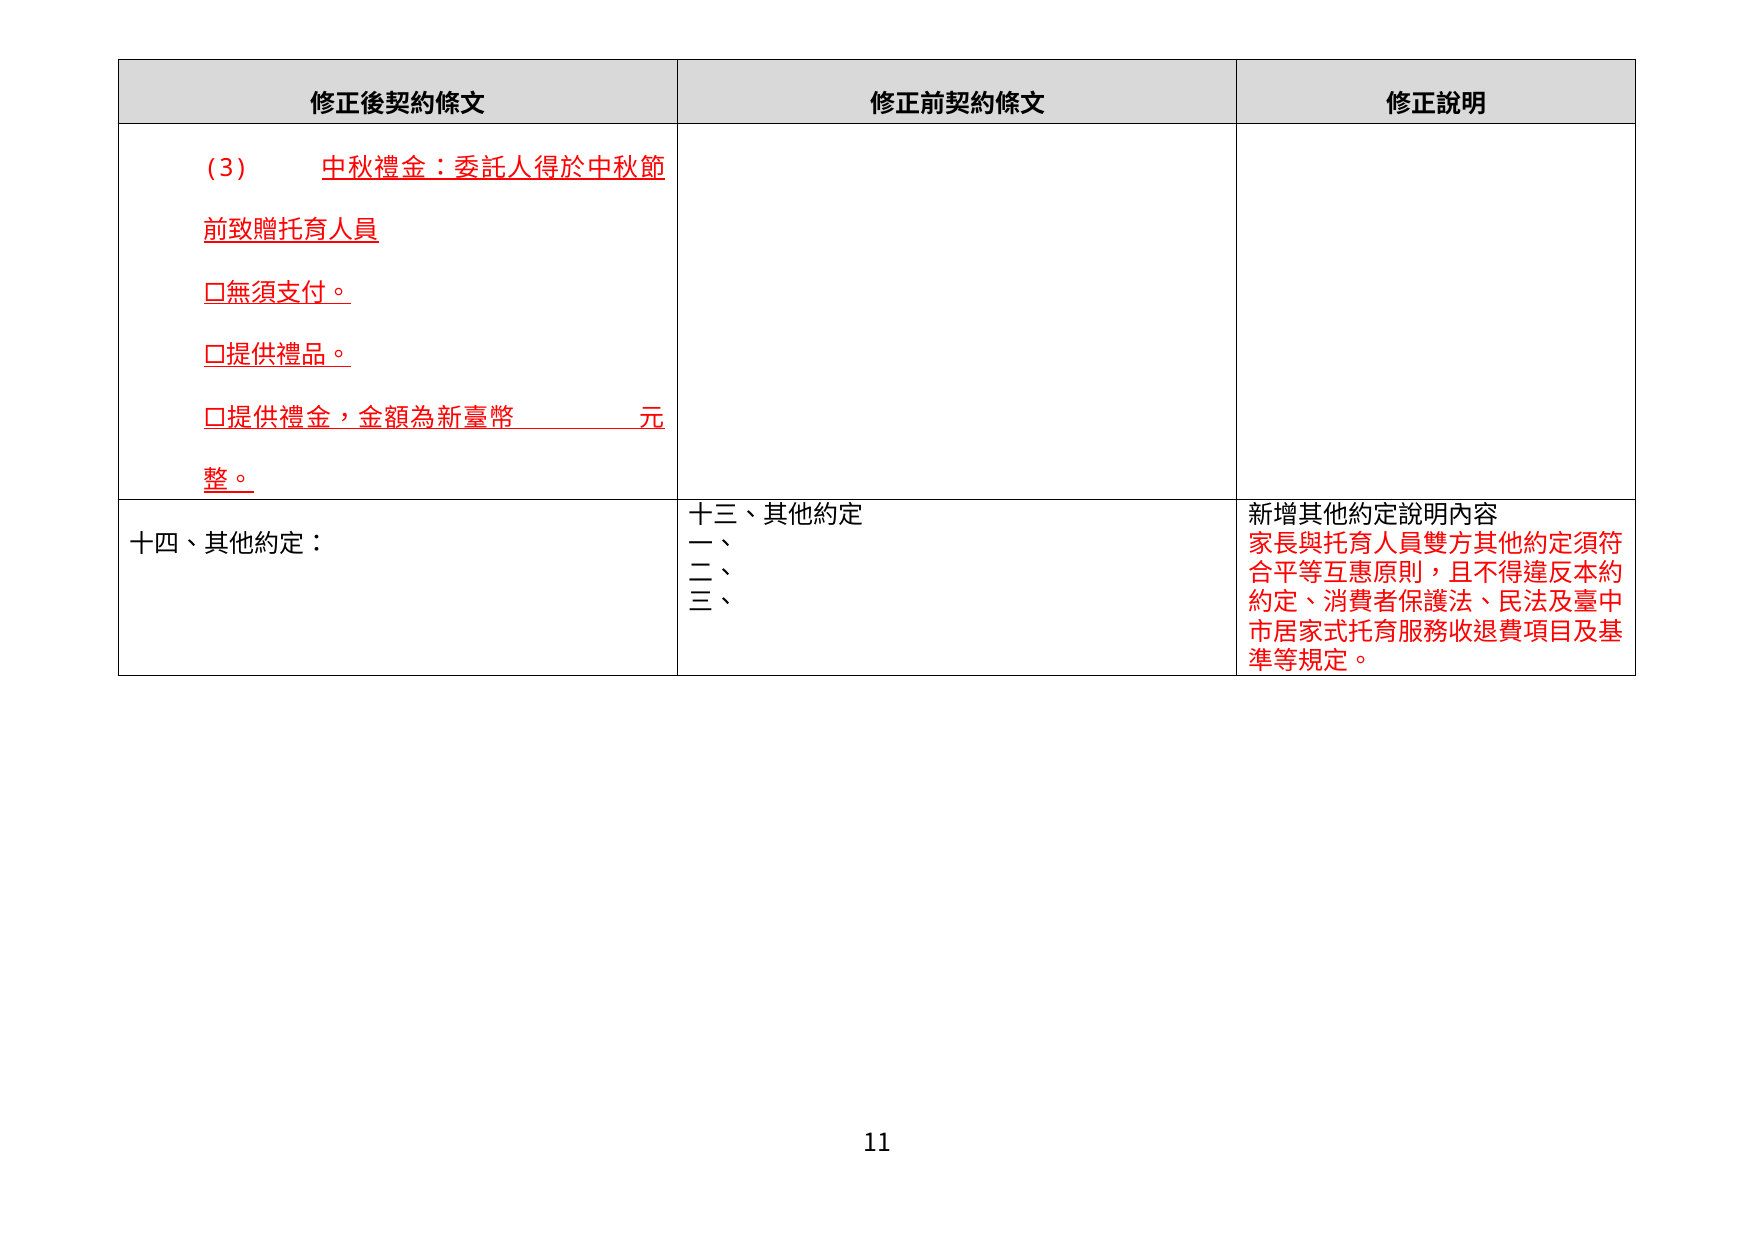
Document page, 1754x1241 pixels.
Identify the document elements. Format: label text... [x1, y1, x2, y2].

table_cell [678, 124, 1236, 499]
table_header 修正後契約條文 [119, 60, 677, 123]
table_cell 十四、其他約定： [119, 500, 677, 675]
table_cell [1237, 124, 1635, 499]
table_cell 十三、其他約定 一、 二、 三、 [678, 500, 1236, 675]
table_header 修正說明 [1237, 60, 1635, 123]
table_cell 十三、附則-節慶獎金約定 年終獎金：為勉勵托育人員照顧之辛勞，委託人得於每年農曆春節前致贈托育人員年終獎金，致贈原則為：服務滿1年者，支付1個月托育費；不足1年者，以實際收托月數依比例給予；不足1個月者不給予。 無須支付。 提供禮品。 提供獎金，金額為新臺幣 元整。 (支付時間當年底隔年農曆過年前) 端午禮金：委託人得於端午節前致贈托育人員 無須支付。 提供禮品。 提供禮金，金額為新臺幣 元整。 中秋禮金：委託人得於中秋節前致贈托育人員 無須支付。 提供禮品。 提供禮金，金額為新臺幣 元整。 [119, 124, 677, 499]
table_header 修正前契約條文 [678, 60, 1236, 123]
table_cell 新增其他約定說明內容 家長與托育人員雙方其他約定須符合平等互惠原則，且不得違反本約約定、消費者保護法、民法及臺中市居家式托育服務收退費項目及基準等規定。 [1237, 500, 1635, 675]
